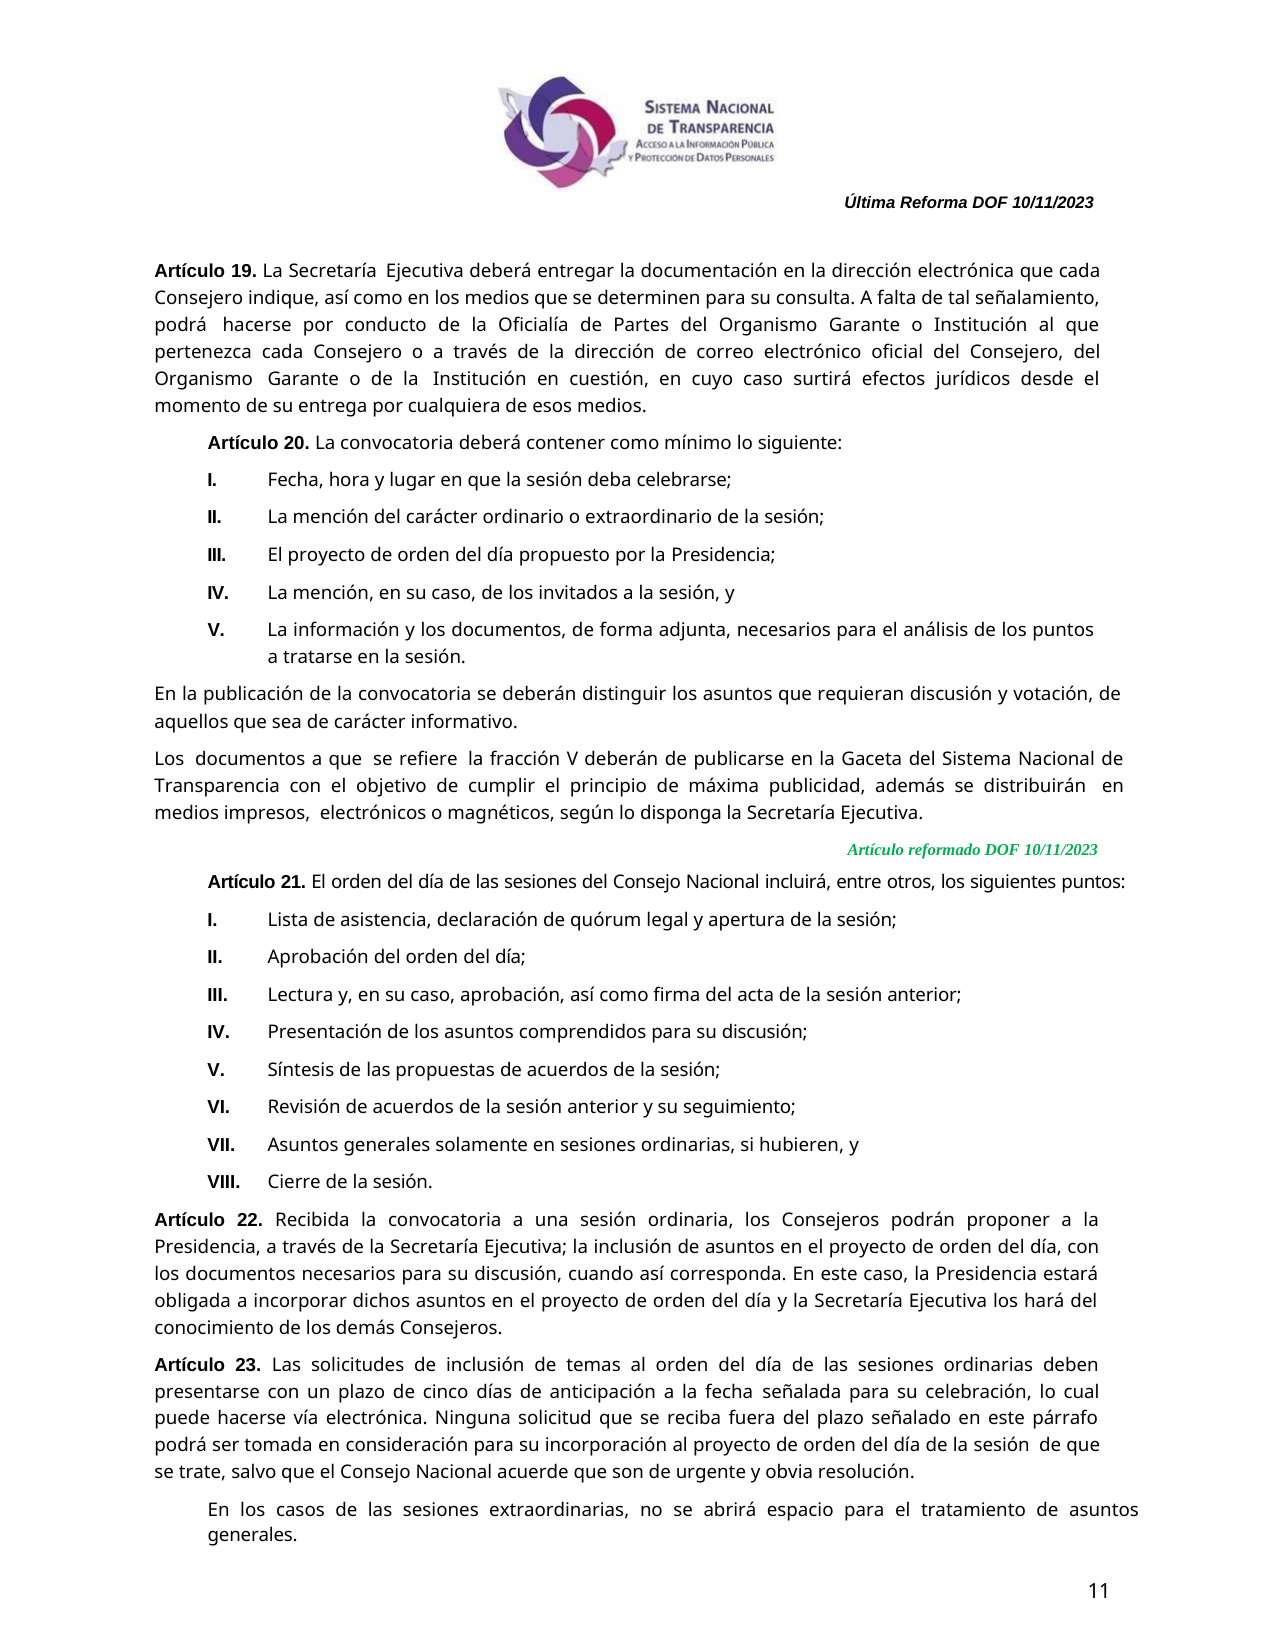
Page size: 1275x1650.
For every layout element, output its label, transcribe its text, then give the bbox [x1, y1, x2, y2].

text Artículo reformado DOF 10/11/2023 [154, 839, 1099, 858]
list Revisión de acuerdos de la sesión anterior y su seguimiento; [207, 1094, 1139, 1119]
list Asuntos generales solamente en sesiones ordinarias, si hubieren, y [207, 1131, 1139, 1156]
list La mención, en su caso, de los invitados a la sesión, y [207, 579, 1139, 605]
list Cierre de la sesión. [207, 1169, 1139, 1194]
list Presentación de los asuntos comprendidos para su discusión; [207, 1018, 1139, 1044]
text Artículo 19. La Secretaría Ejecutiva deberá entregar la documentación en la dirección electrónica que cada Consejero indique, así como en los medios que se determinen para su consulta. A falta de tal señalamiento, podrá hacerse por conducto de la Oficialía de Partes del Organismo Garante o Institución al que pertenezca cada Consejero o a través de la dirección de correo electrónico oficial del Consejero, del Organismo Garante o de la Institución en cuestión, en cuyo caso surtirá efectos jurídicos desde el momento de su entrega por cualquiera de esos medios. [154, 257, 1100, 418]
text En la publicación de la convocatoria se deberán distinguir los asuntos que requieran discusión y votación, de aquellos que sea de carácter informativo. [154, 680, 1122, 733]
text Los documentos a que se refiere la fracción V deberán de publicarse en la Gaceta del Sistema Nacional de Transparencia con el objetivo de cumplir el principio de máxima publicidad, además se distribuirán en medios impresos, electrónicos o magnéticos, según lo disponga la Secretaría Ejecutiva. [154, 745, 1124, 825]
list Aprobación del orden del día; [207, 943, 1139, 969]
list Fecha, hora y lugar en que la sesión deba celebrarse; [207, 466, 1139, 492]
list El proyecto de orden del día propuesto por la Presidencia; [207, 542, 1139, 567]
list La mención del carácter ordinario o extraordinario de la sesión; [207, 504, 1139, 529]
text Artículo 23. Las solicitudes de inclusión de temas al orden del día de las sesiones ordinarias deben presentarse con un plazo de cinco días de anticipación a la fecha señalada para su celebración, lo cual puede hacerse vía electrónica. Ninguna solicitud que se reciba fuera del plazo señalado en este párrafo podrá ser tomada en consideración para su incorporación al proyecto de orden del día de la sesión de que se trate, salvo que el Consejo Nacional acuerde que son de urgente y obvia resolución. [154, 1351, 1100, 1484]
list Lista de asistencia, declaración de quórum legal y apertura de la sesión; [207, 906, 1139, 932]
list Síntesis de las propuestas de acuerdos de la sesión; [207, 1056, 1139, 1081]
text Artículo 20. La convocatoria deberá contener como mínimo lo siguiente: [207, 429, 1139, 454]
text En los casos de las sesiones extraordinarias, no se abrirá espacio para el tratamiento de asuntos generales. [207, 1496, 1139, 1547]
list Lectura y, en su caso, aprobación, así como firma del acta de la sesión anterior; [207, 981, 1139, 1007]
list La información y los documentos, de forma adjunta, necesarios para el análisis de los puntos a tratarse en la sesión. [207, 617, 1095, 669]
text Artículo 21. El orden del día de las sesiones del Consejo Nacional incluirá, entre otros, los siguientes puntos: [207, 868, 1139, 894]
text Artículo 22. Recibida la convocatoria a una sesión ordinaria, los Consejeros podrán proponer a la Presidencia, a través de la Secretaría Ejecutiva; la inclusión de asuntos en el proyecto de orden del día, con los documentos necesarios para su discusión, cuando así corresponda. En este caso, la Presidencia estará obligada a incorporar dichos asuntos en el proyecto de orden del día y la Secretaría Ejecutiva los hará del conocimiento de los demás Consejeros. [154, 1207, 1100, 1340]
